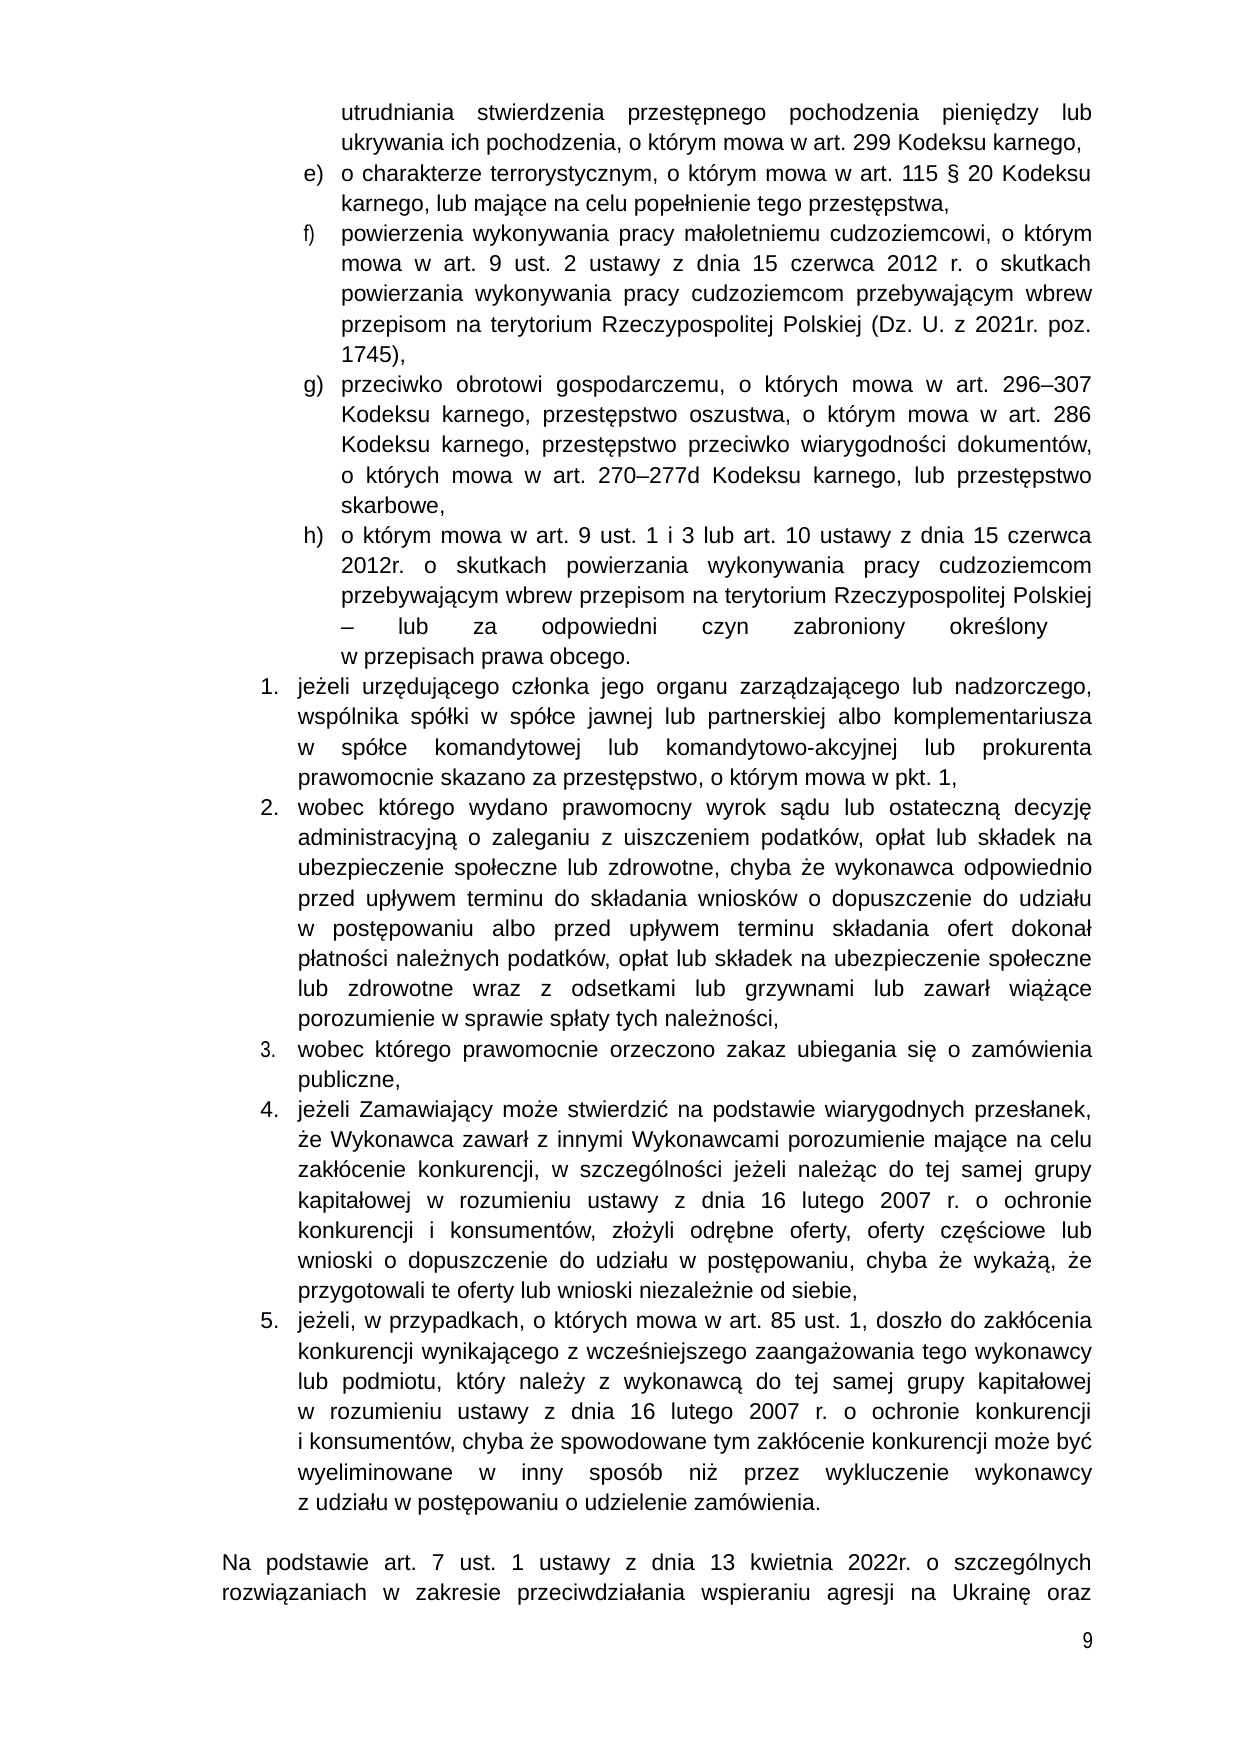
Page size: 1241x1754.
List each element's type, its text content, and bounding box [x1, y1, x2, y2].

list wobec którego prawomocnie orzeczono zakaz ubiegania się o zamówienia publiczne, [260, 1036, 1092, 1092]
list wobec którego wydano prawomocny wyrok sądu lub ostateczną decyzję administracyjną o zaleganiu z uiszczeniem podatków, opłat lub składek na ubezpieczenie społeczne lub zdrowotne, chyba że wykonawca odpowiednio przed upływem terminu do składania wniosków o dopuszczenie do udziału w postępowaniu albo przed upływem terminu składania ofert dokonał płatności należnych podatków, opłat lub składek na ubezpieczenie społeczne lub zdrowotne wraz z odsetkami lub grzywnami lub zawarł wiążące porozumienie w sprawie spłaty tych należności, [260, 794, 1092, 1032]
list przeciwko obrotowi gospodarczemu, o których mowa w art. 296–307 Kodeksu karnego, przestępstwo oszustwa, o którym mowa w art. 286 Kodeksu karnego, przestępstwo przeciwko wiarygodności dokumentów, o których mowa w art. 270–277d Kodeksu karnego, lub przestępstwo skarbowe, [303, 371, 1092, 518]
list powierzenia wykonywania pracy małoletniemu cudzoziemcowi, o którym mowa w art. 9 ust. 2 ustawy z dnia 15 czerwca 2012 r. o skutkach powierzania wykonywania pracy cudzoziemcom przebywającym wbrew przepisom na terytorium Rzeczypospolitej Polskiej (Dz. U. z 2021r. poz. 1745), [303, 220, 1092, 367]
text Na podstawie art. 7 ust. 1 ustawy z dnia 13 kwietnia 2022r. o szczególnych rozwiązaniach w zakresie przeciwdziałania wspieraniu agresji na Ukrainę oraz [222, 1549, 1092, 1606]
list utrudniania stwierdzenia przestępnego pochodzenia pieniędzy lub ukrywania ich pochodzenia, o którym mowa w art. 299 Kodeksu karnego, [303, 99, 1092, 156]
list o którym mowa w art. 9 ust. 1 i 3 lub art. 10 ustawy z dnia 15 czerwca 2012r. o skutkach powierzania wykonywania pracy cudzoziemcom przebywającym wbrew przepisom na terytorium Rzeczypospolitej Polskiej – lub za odpowiedni czyn zabroniony określony w przepisach prawa obcego. [303, 522, 1092, 669]
list jeżeli, w przypadkach, o których mowa w art. 85 ust. 1, doszło do zakłócenia konkurencji wynikającego z wcześniejszego zaangażowania tego wykonawcy lub podmiotu, który należy z wykonawcą do tej samej grupy kapitałowej w rozumieniu ustawy z dnia 16 lutego 2007 r. o ochronie konkurencji i konsumentów, chyba że spowodowane tym zakłócenie konkurencji może być wyeliminowane w inny sposób niż przez wykluczenie wykonawcy z udziału w postępowaniu o udzielenie zamówienia. [260, 1307, 1092, 1515]
list o charakterze terrorystycznym, o którym mowa w art. 115 § 20 Kodeksu karnego, lub mające na celu popełnienie tego przestępstwa, [303, 159, 1092, 216]
list jeżeli Zamawiający może stwierdzić na podstawie wiarygodnych przesłanek, że Wykonawca zawarł z innymi Wykonawcami porozumienie mające na celu zakłócenie konkurencji, w szczególności jeżeli należąc do tej samej grupy kapitałowej w rozumieniu ustawy z dnia 16 lutego 2007 r. o ochronie konkurencji i konsumentów, złożyli odrębne oferty, oferty częściowe lub wnioski o dopuszczenie do udziału w postępowaniu, chyba że wykażą, że przygotowali te oferty lub wnioski niezależnie od siebie, [260, 1096, 1092, 1303]
list jeżeli urzędującego członka jego organu zarządzającego lub nadzorczego, wspólnika spółki w spółce jawnej lub partnerskiej albo komplementariusza w spółce komandytowej lub komandytowo-akcyjnej lub prokurenta prawomocnie skazano za przestępstwo, o którym mowa w pkt. 1, [260, 673, 1092, 790]
